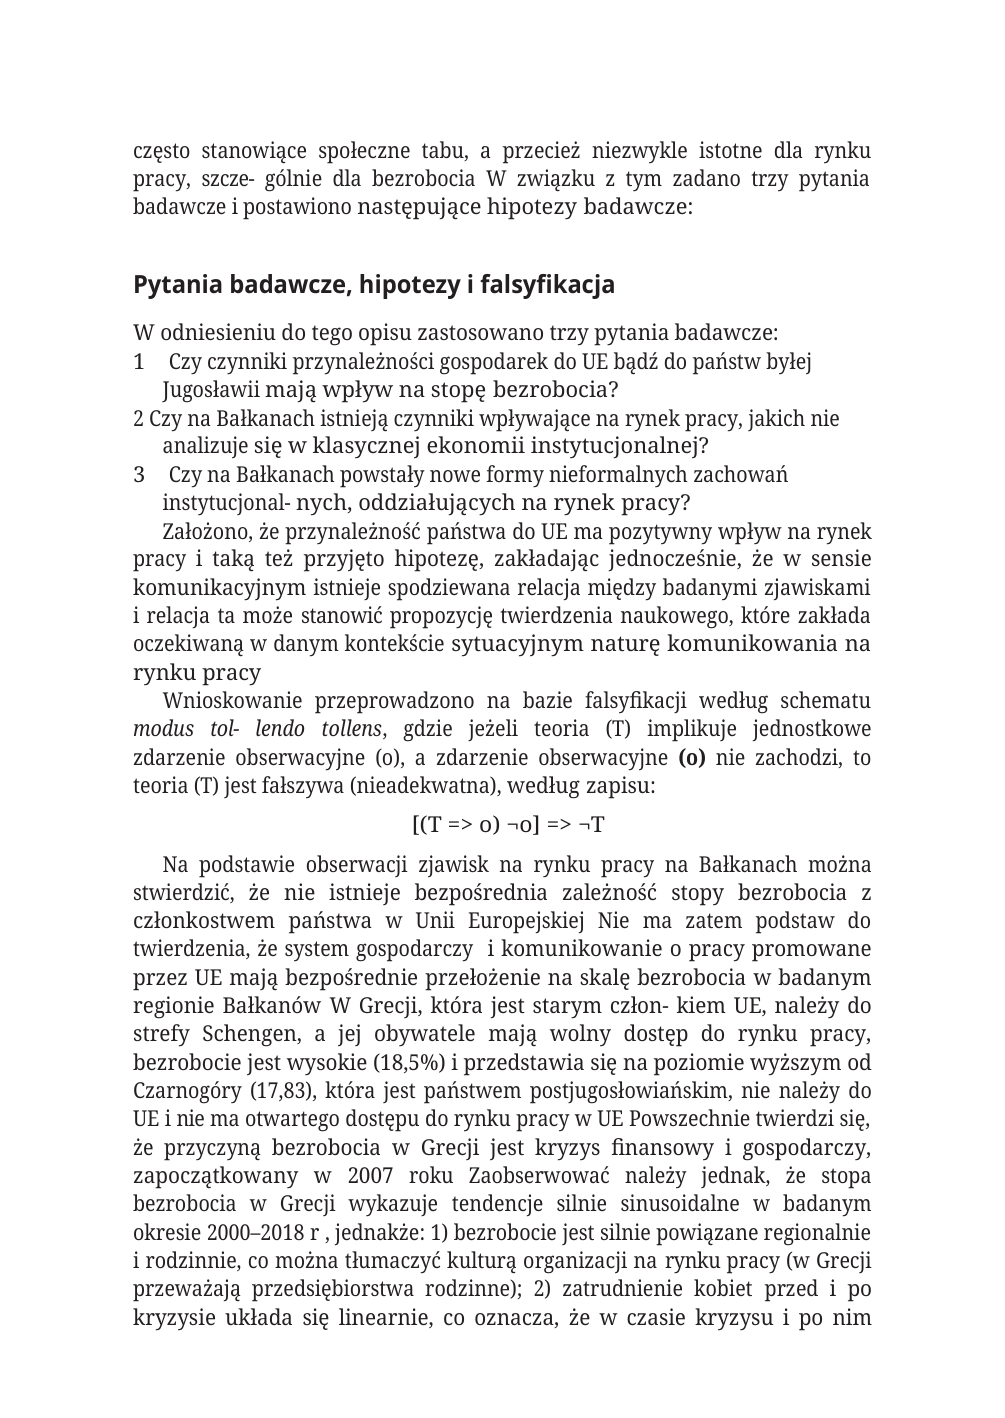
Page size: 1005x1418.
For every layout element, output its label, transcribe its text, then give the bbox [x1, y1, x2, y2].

text często stanowiące społeczne tabu, a przecież niezwykle istotne dla rynku pracy, szcze- gólnie dla bezrobocia W związku z tym zadano trzy pytania badawcze i postawiono następujące hipotezy badawcze: [133, 136, 872, 221]
text 2 Czy na Bałkanach istnieją czynniki wpływające na rynek pracy, jakich nie analizuje się w klasycznej ekonomii instytucjonalnej? [133, 403, 872, 460]
text 1 Czy czynniki przynależności gospodarek do UE bądź do państw byłej Jugosławii mają wpływ na stopę bezrobocia? [133, 347, 872, 403]
text Założono, że przynależność państwa do UE ma pozytywny wpływ na rynek pracy i taką też przyjęto hipotezę, zakładając jednocześnie, że w sensie komunikacyjnym istnieje spodziewana relacja między badanymi zjawiskami i relacja ta może stanowić propozycję twierdzenia naukowego, które zakłada oczekiwaną w danym kontekście sytuacyjnym naturę komunikowania na rynku pracy [133, 517, 872, 686]
text [(T => o) ¬o] => ¬T [411, 808, 883, 838]
text Na podstawie obserwacji zjawisk na rynku pracy na Bałkanach można stwierdzić, że nie istnieje bezpośrednia zależność stopy bezrobocia z członkostwem państwa w Unii Europejskiej Nie ma zatem podstaw do twierdzenia, że system gospodarczy i komunikowanie o pracy promowane przez UE mają bezpośrednie przełożenie na skalę bezrobocia w badanym regionie Bałkanów W Grecji, która jest starym człon- kiem UE, należy do strefy Schengen, a jej obywatele mają wolny dostęp do rynku pracy, bezrobocie jest wysokie (18,5%) i przedstawia się na poziomie wyższym od Czarnogóry (17,83), która jest państwem postjugosłowiańskim, nie należy do UE i nie ma otwartego dostępu do rynku pracy w UE Powszechnie twierdzi się, że przyczyną bezrobocia w Grecji jest kryzys finansowy i gospodarczy, zapoczątkowany w 2007 roku Zaobserwować należy jednak, że stopa bezrobocia w Grecji wykazuje tendencje silnie sinusoidalne w badanym okresie 2000–2018 r , jednakże: 1) bezrobocie jest silnie powiązane regionalnie i rodzinnie, co można tłumaczyć kulturą organizacji na rynku pracy (w Grecji przeważają przedsiębiorstwa rodzinne); 2) zatrudnienie kobiet przed i po kryzysie układa się linearnie, co oznacza, że w czasie kryzysu i po nim [133, 850, 872, 1331]
text 3 Czy na Bałkanach powstały nowe formy nieformalnych zachowań instytucjonal- nych, oddziałujących na rynek pracy? [133, 460, 872, 517]
text Wnioskowanie przeprowadzono na bazie falsyfikacji według schematu modus tol- lendo tollens, gdzie jeżeli teoria (T) implikuje jednostkowe zdarzenie obserwacyjne (o), a zdarzenie obserwacyjne (o) nie zachodzi, to teoria (T) jest fałszywa (nieadekwatna), według zapisu: [133, 686, 872, 800]
text W odniesieniu do tego opisu zastosowano trzy pytania badawcze: [133, 318, 883, 347]
subtitle Pytania badawcze, hipotezy i falsyfikacja [133, 266, 883, 300]
